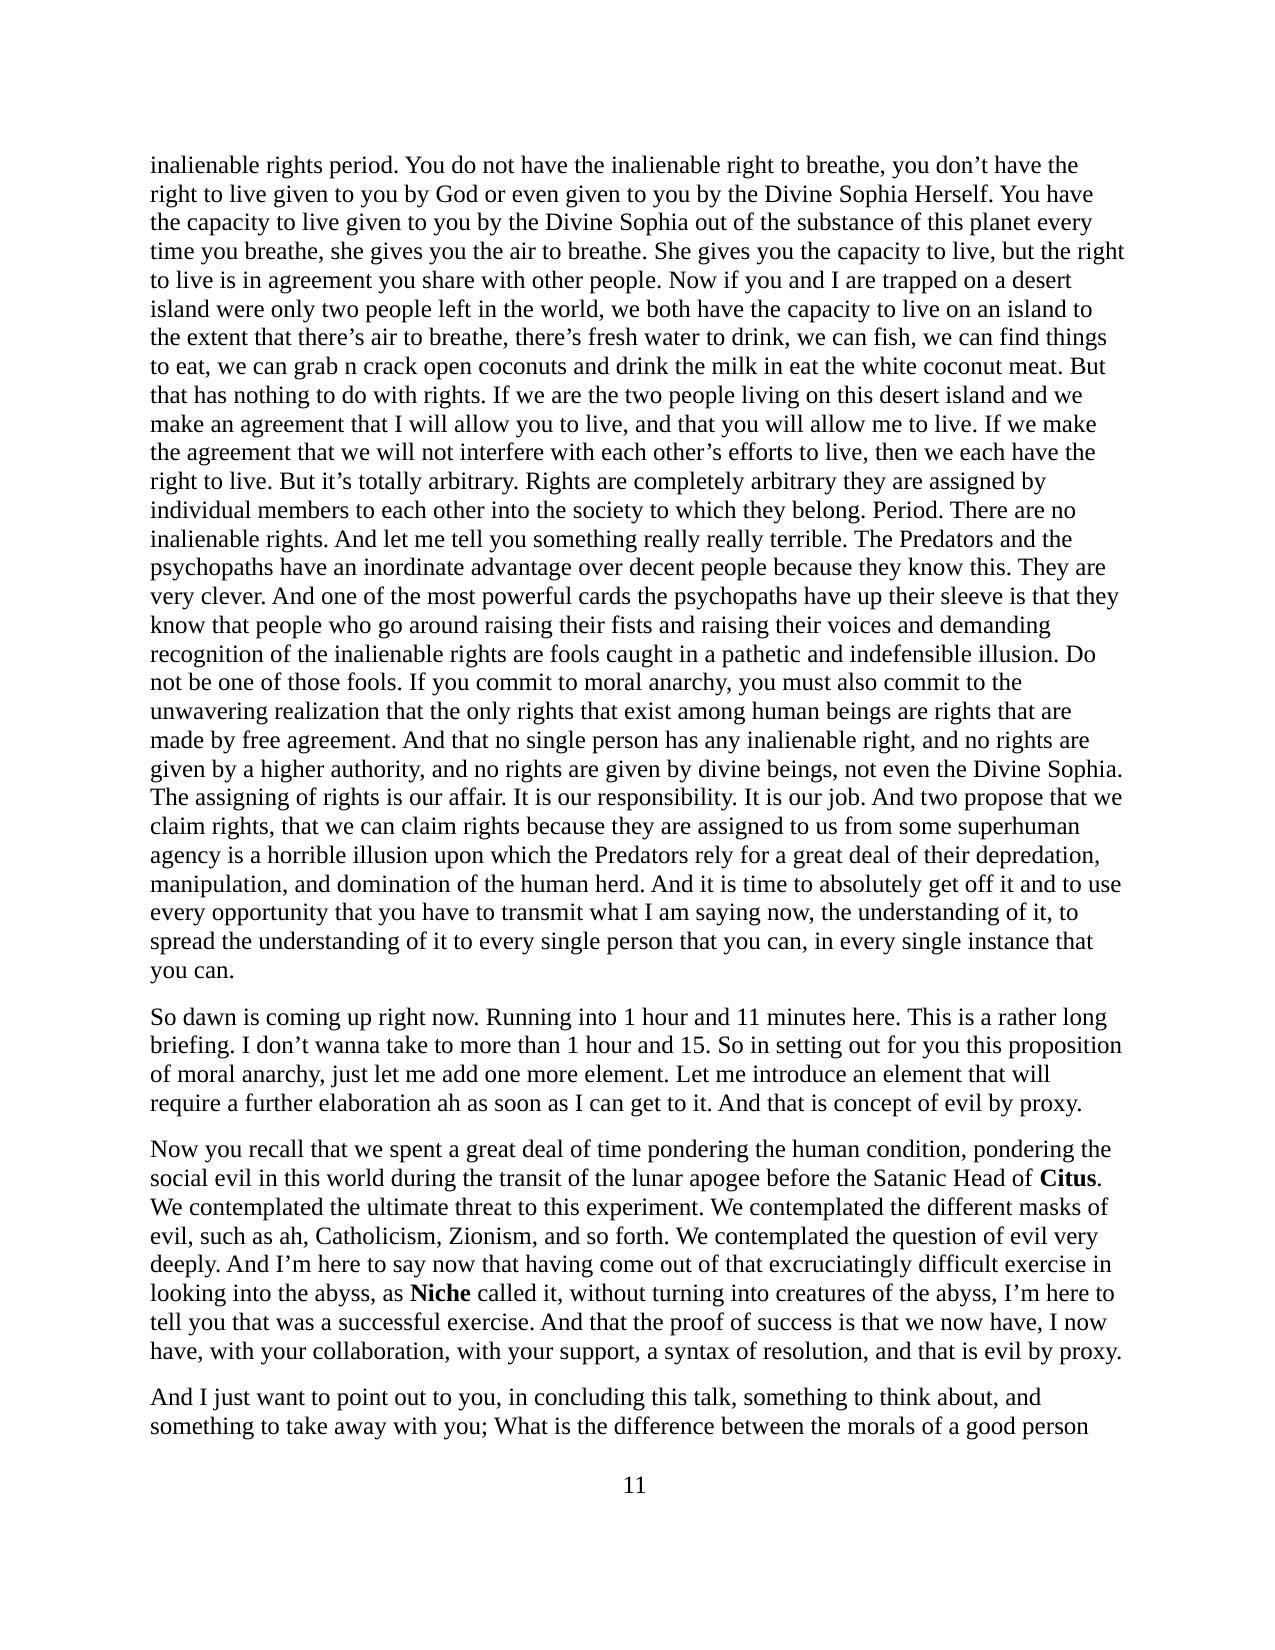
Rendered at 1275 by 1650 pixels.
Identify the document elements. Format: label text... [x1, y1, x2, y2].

text And I just want to point out to you, in concluding this talk, something to think about, and something to take away with you; What is the difference between the morals of a good person [150, 1382, 1125, 1440]
text So dawn is coming up right now. Running into 1 hour and 11 minutes here. This is a rather long briefing. I don’t wanna take to more than 1 hour and 15. So in setting out for you this proposition of moral anarchy, just let me add one more element. Let me introduce an element that will require a further elaboration ah as soon as I can get to it. And that is concept of evil by proxy. [150, 1002, 1125, 1117]
text inalienable rights period. You do not have the inalienable right to breathe, you don’t have the right to live given to you by God or even given to you by the Divine Sophia Herself. You have the capacity to live given to you by the Divine Sophia out of the substance of this planet every time you breathe, she gives you the air to breathe. She gives you the capacity to live, but the right to live is in agreement you share with other people. Now if you and I are trapped on a desert island were only two people left in the world, we both have the capacity to live on an island to the extent that there’s air to breathe, there’s fresh water to drink, we can fish, we can find things to eat, we can grab n crack open coconuts and drink the milk in eat the white coconut meat. But that has nothing to do with rights. If we are the two people living on this desert island and we make an agreement that I will allow you to live, and that you will allow me to live. If we make the agreement that we will not interfere with each other’s efforts to live, then we each have the right to live. But it’s totally arbitrary. Rights are completely arbitrary they are assigned by individual members to each other into the society to which they belong. Period. There are no inalienable rights. And let me tell you something really really terrible. The Predators and the psychopaths have an inordinate advantage over decent people because they know this. They are very clever. And one of the most powerful cards the psychopaths have up their sleeve is that they know that people who go around raising their fists and raising their voices and demanding recognition of the inalienable rights are fools caught in a pathetic and indefensible illusion. Do not be one of those fools. If you commit to moral anarchy, you must also commit to the unwavering realization that the only rights that exist among human beings are rights that are made by free agreement. And that no single person has any inalienable right, and no rights are given by a higher authority, and no rights are given by divine beings, not even the Divine Sophia. The assigning of rights is our affair. It is our responsibility. It is our job. And two propose that we claim rights, that we can claim rights because they are assigned to us from some superhuman agency is a horrible illusion upon which the Predators rely for a great deal of their depredation, manipulation, and domination of the human herd. And it is time to absolutely get off it and to use every opportunity that you have to transmit what I am saying now, the understanding of it, to spread the understanding of it to every single person that you can, in every single instance that you can. [150, 150, 1125, 984]
text Now you recall that we spent a great deal of time pondering the human condition, pondering the social evil in this world during the transit of the lunar apogee before the Satanic Head of Citus. We contemplated the ultimate threat to this experiment. We contemplated the different masks of evil, such as ah, Catholicism, Zionism, and so forth. We contemplated the question of evil very deeply. And I’m here to say now that having come out of that excruciatingly difficult exercise in looking into the abyss, as Niche called it, without turning into creatures of the abyss, I’m here to tell you that was a successful exercise. And that the proof of success is that we now have, I now have, with your collaboration, with your support, a syntax of resolution, and that is evil by proxy. [150, 1134, 1125, 1364]
